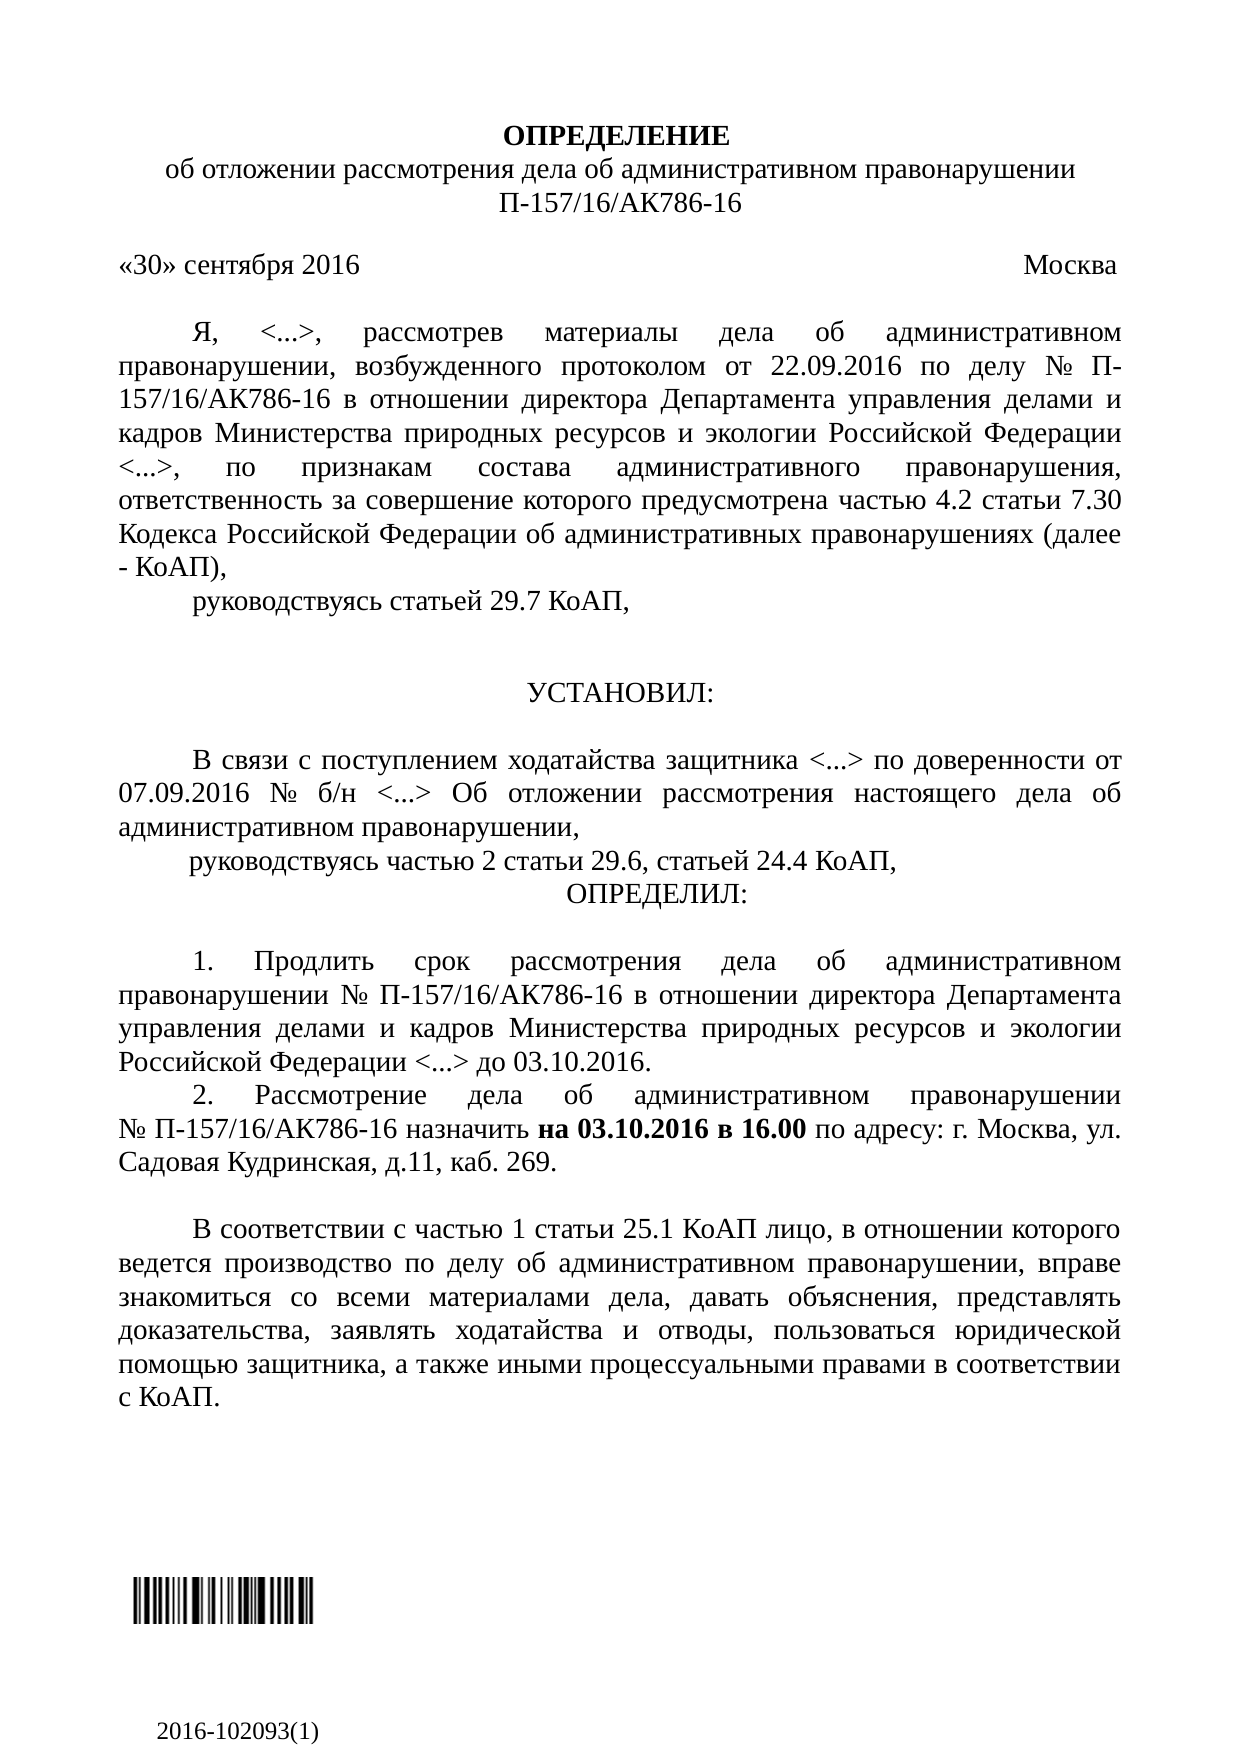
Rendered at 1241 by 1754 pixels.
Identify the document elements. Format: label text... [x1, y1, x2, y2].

text 2. Рассмотрение дела об административном правонарушении № П-157/16/АК786-16 назначить на 03.10.2016 в 16.00 по адресу: г. Москва, ул. Садовая Кудринская, д.11, каб. 269. [118, 1077, 1122, 1178]
text ОПРЕДЕЛЕНИЕ [118, 118, 1122, 152]
text ОПРЕДЕЛИЛ: [118, 876, 1122, 910]
picture [118, 1577, 331, 1624]
text В соответствии с частью 1 статьи 25.1 КоАП лицо, в отношении которого ведется производство по делу об административном правонарушении, вправе знакомиться со всеми материалами дела, давать объяснения, представлять доказательства, заявлять ходатайства и отводы, пользоваться юридической помощью защитника, а также иными процессуальными правами в соответствии с КоАП. [118, 1212, 1122, 1413]
text об отложении рассмотрения дела об административном правонарушении П-157/16/АК786-16 [118, 152, 1122, 219]
text руководствуясь статьей 29.7 КоАП, [118, 583, 1122, 616]
text «30» сентября 2016 Москва [118, 247, 1122, 281]
text УСТАНОВИЛ: [118, 675, 1122, 708]
text Я, <...>, рассмотрев материалы дела об административном правонарушении, возбужденного протоколом от 22.09.2016 по делу № П-157/16/АК786-16 в отношении директора Департамента управления делами и кадров Министерства природных ресурсов и экологии Российской Федерации <...>, по признакам состава административного правонарушения, ответственность за совершение которого предусмотрена частью 4.2 статьи 7.30 Кодекса Российской Федерации об административных правонарушениях (далее - КоАП), [118, 314, 1122, 583]
text руководствуясь частью 2 статьи 29.6, статьей 24.4 КоАП, [118, 843, 1122, 876]
text В связи с поступлением ходатайства защитника <...> по доверенности от 07.09.2016 № б/н <...> Об отложении рассмотрения настоящего дела об административном правонарушении, [118, 742, 1122, 843]
text 1. Продлить срок рассмотрения дела об административном правонарушении № П-157/16/АК786-16 в отношении директора Департамента управления делами и кадров Министерства природных ресурсов и экологии Российской Федерации <...> до 03.10.2016. [118, 943, 1122, 1077]
